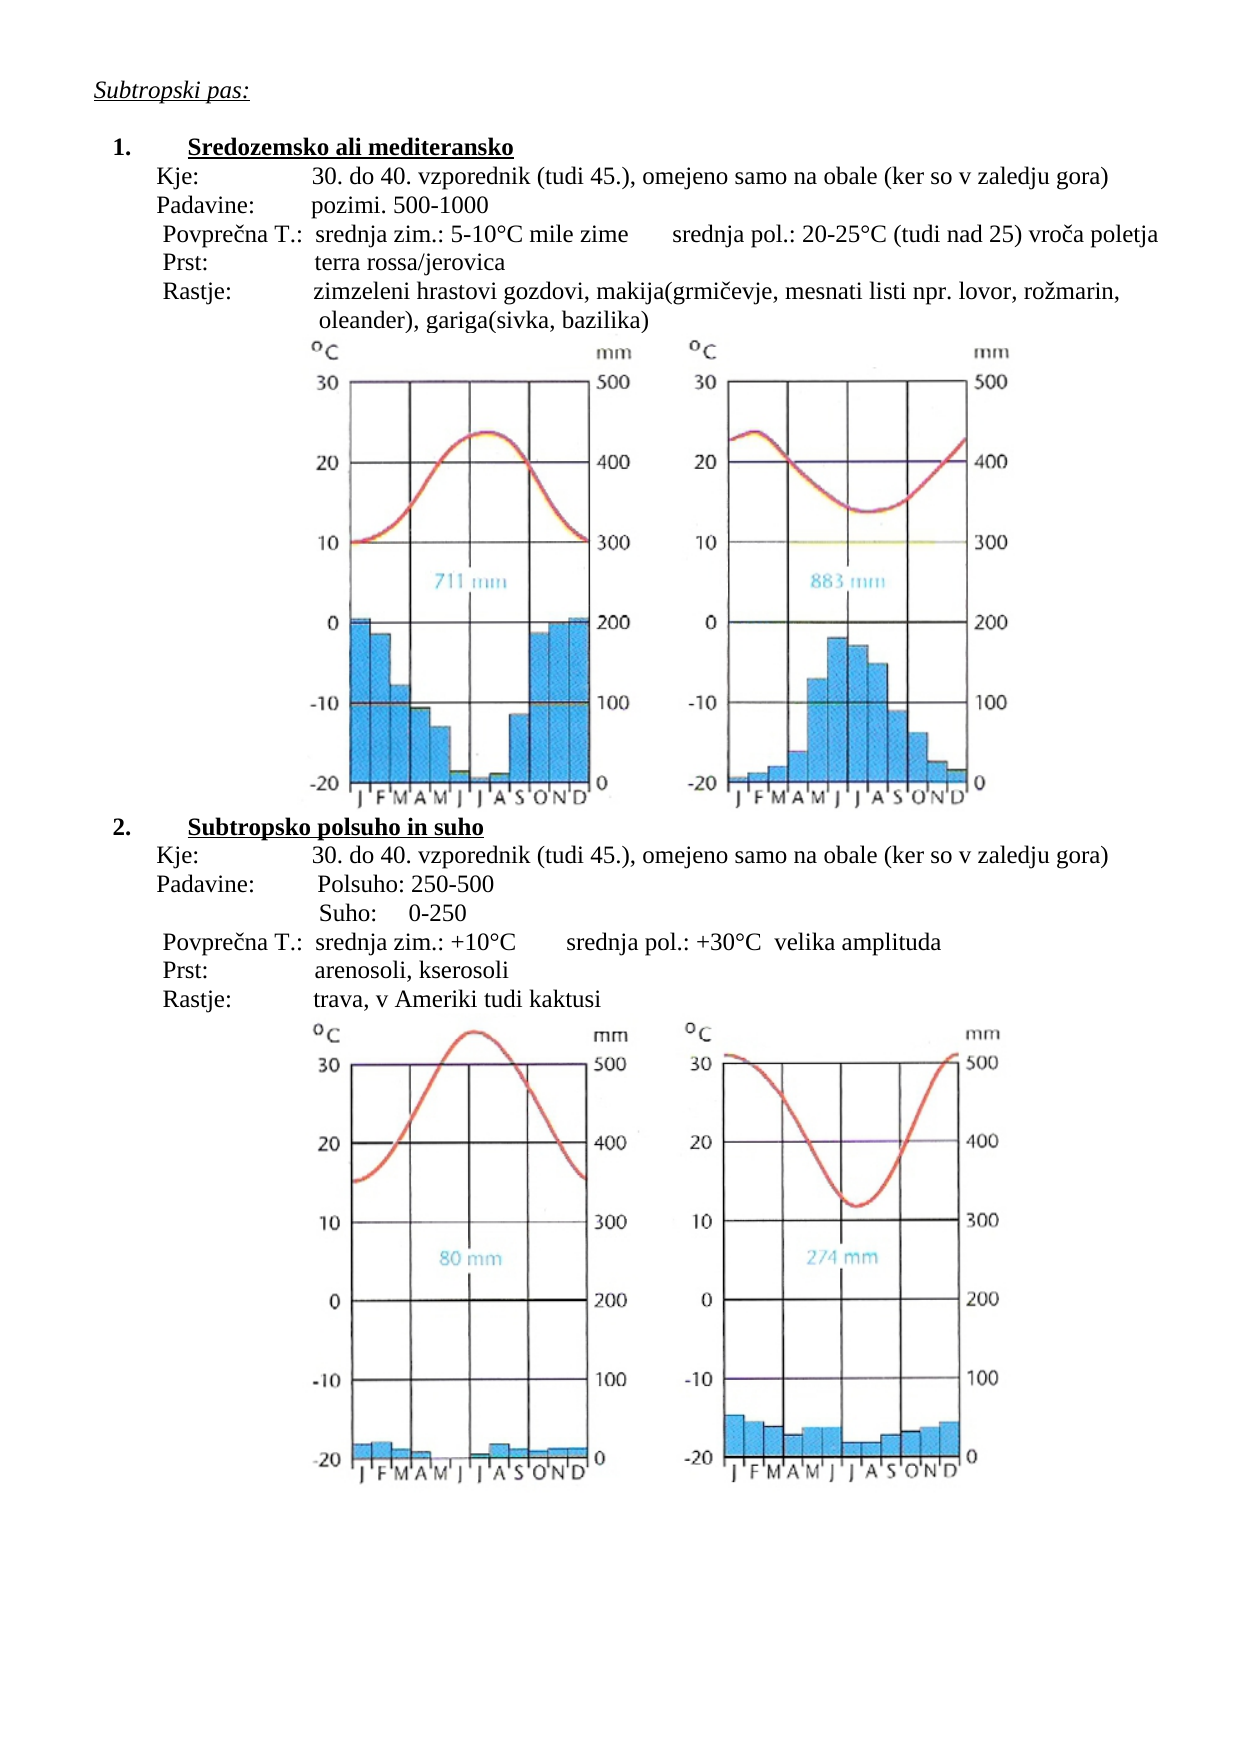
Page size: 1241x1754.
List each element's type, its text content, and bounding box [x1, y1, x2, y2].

text Povprečna T.: srednja zim.: 5-10°C mile zime srednja pol.: 20-25°C (tudi nad 25) vroča poletja [150, 219, 1162, 247]
picture [301, 1013, 1011, 1495]
text Subtropski pas: [94, 75, 1162, 104]
list Subtropsko polsuho in suho [112, 812, 1162, 841]
text Prst: terra rossa/jerovica [156, 247, 1162, 276]
text Kje: 30. do 40. vzporednik (tudi 45.), omejeno samo na obale (ker so v zaledju gora) [150, 161, 1162, 190]
text Padavine: pozimi. 500-1000 [150, 190, 1162, 219]
text Rastje: zimzeleni hrastovi gozdovi, makija(grmičevje, mesnati listi npr. lovor, rožmarin, oleander), gariga(sivka, bazilika) [156, 276, 1162, 334]
text Rastje: trava, v Ameriki tudi kaktusi [156, 984, 1162, 1013]
text Prst: arenosoli, kserosoli [156, 956, 1162, 984]
list Sredozemsko ali mediteransko [112, 132, 1162, 161]
text Suho: 0-250 [150, 898, 1162, 927]
picture [296, 333, 1017, 812]
text Kje: 30. do 40. vzporednik (tudi 45.), omejeno samo na obale (ker so v zaledju gora) [112, 841, 1162, 869]
text Povprečna T.: srednja zim.: +10°C srednja pol.: +30°C velika amplituda [150, 927, 1162, 956]
text Padavine: Polsuho: 250-500 [150, 869, 1162, 898]
